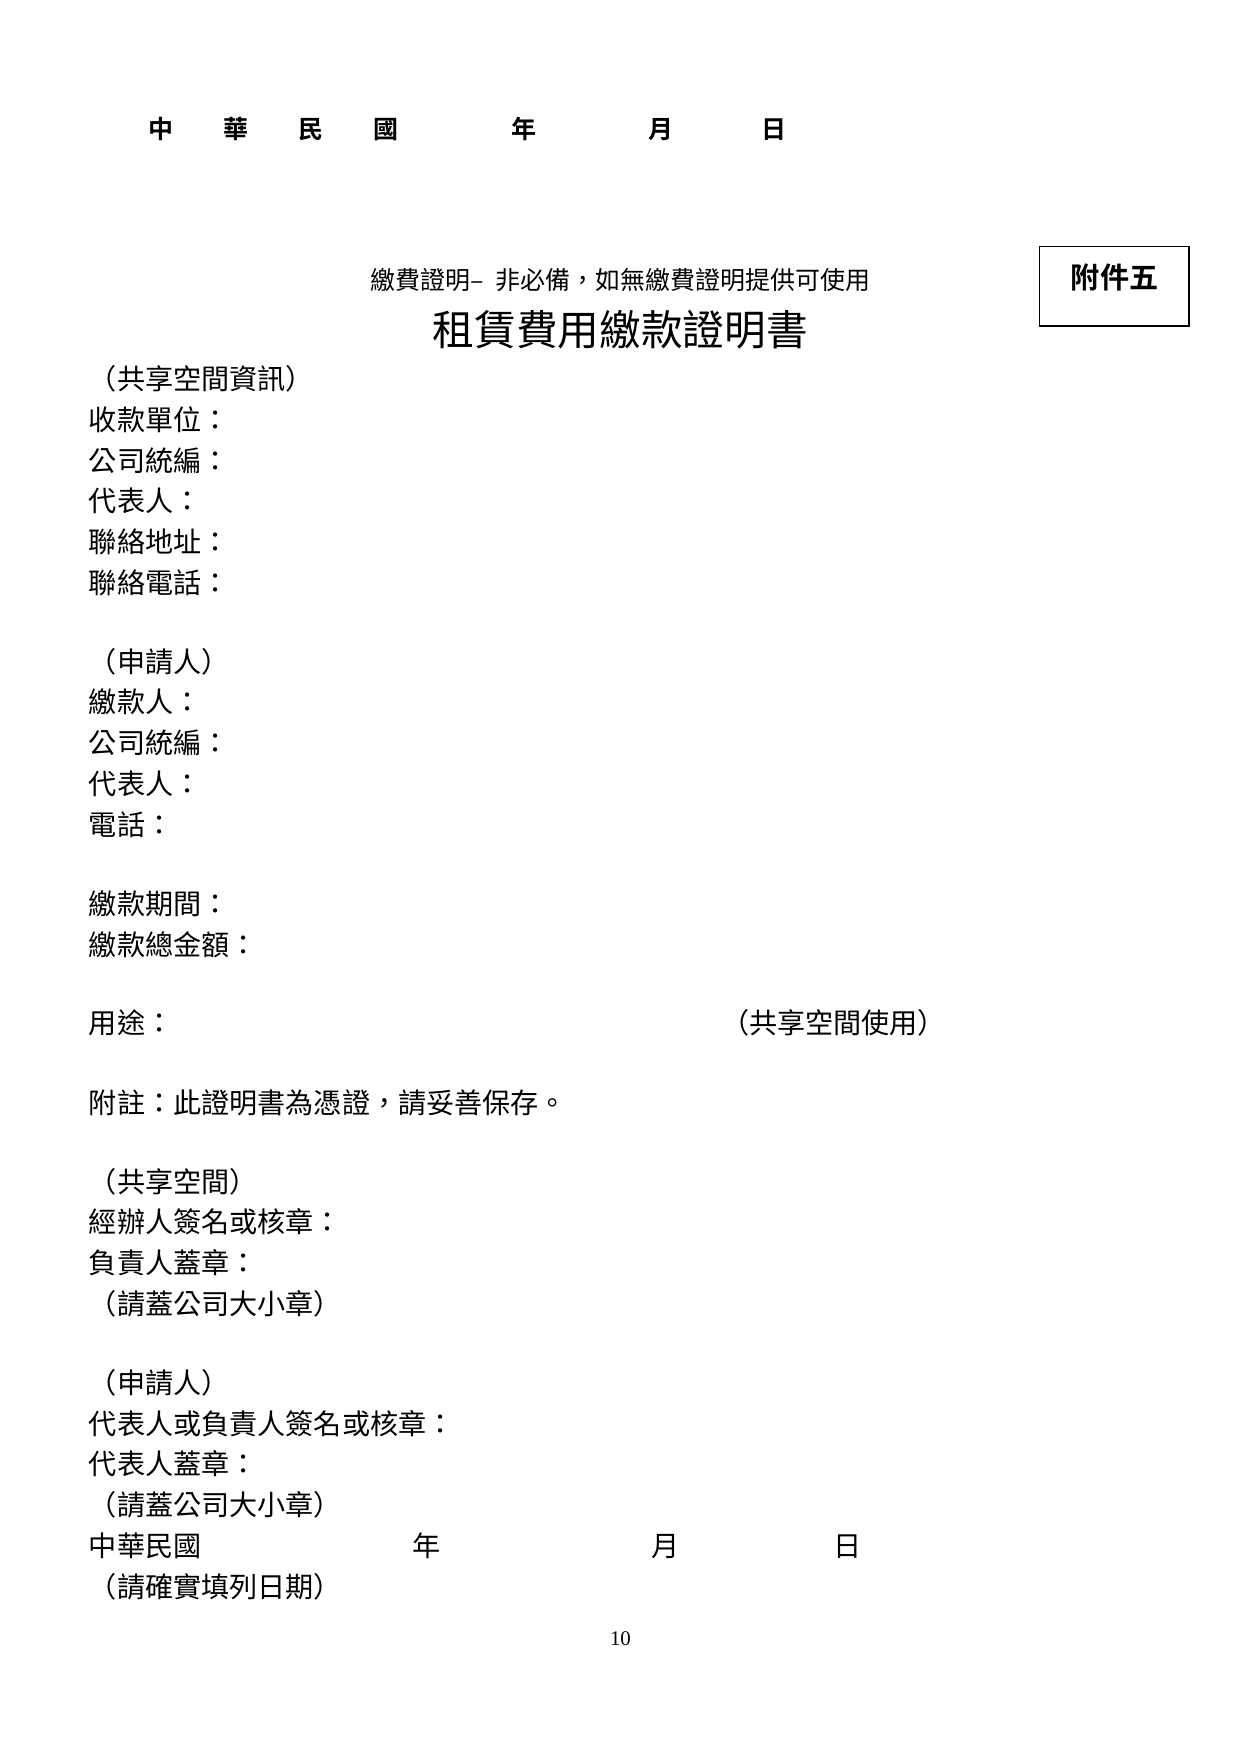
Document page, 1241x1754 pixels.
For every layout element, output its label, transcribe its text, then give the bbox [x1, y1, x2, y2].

text 中華民國 年 月 日 [89, 1524, 1152, 1564]
text 代表人或負責人簽名或核章： [89, 1401, 1152, 1442]
text 聯絡電話： [89, 561, 1152, 601]
text （共享空間） [89, 1159, 1152, 1200]
text 繳款人： [89, 680, 1152, 721]
text 繳款總金額： [89, 922, 1152, 963]
text 代表人： [89, 762, 1152, 802]
text 聯絡地址： [89, 520, 1152, 561]
text （請確實填列日期） [89, 1564, 1152, 1605]
text 收款單位： [89, 398, 1152, 438]
text 代表人蓋章： （請蓋公司大小章） [89, 1442, 1152, 1524]
text 公司統編： [89, 438, 1152, 479]
text 租賃費用繳款證明書 [89, 297, 1152, 357]
text 代表人： [89, 479, 1152, 520]
text 用途： （共享空間使用） [89, 1001, 1152, 1042]
text 經辦人簽名或核章： [89, 1200, 1152, 1241]
text 繳費證明– 非必備，如無繳費證明提供可使用 [89, 260, 1039, 297]
text （共享空間資訊） [89, 357, 1152, 398]
text 繳款期間： [89, 882, 1152, 922]
text （申請人） [89, 1361, 1152, 1401]
text 附註：此證明書為憑證，請妥善保存。 [89, 1080, 1152, 1121]
text 電話： [89, 802, 1152, 843]
text 附件五 [1055, 255, 1173, 297]
text （申請人） [89, 639, 1152, 680]
text 公司統編： [89, 721, 1152, 762]
text 中 華 民 國 年 月 日 [89, 109, 1152, 145]
text 負責人蓋章： （請蓋公司大小章） [89, 1241, 1152, 1322]
